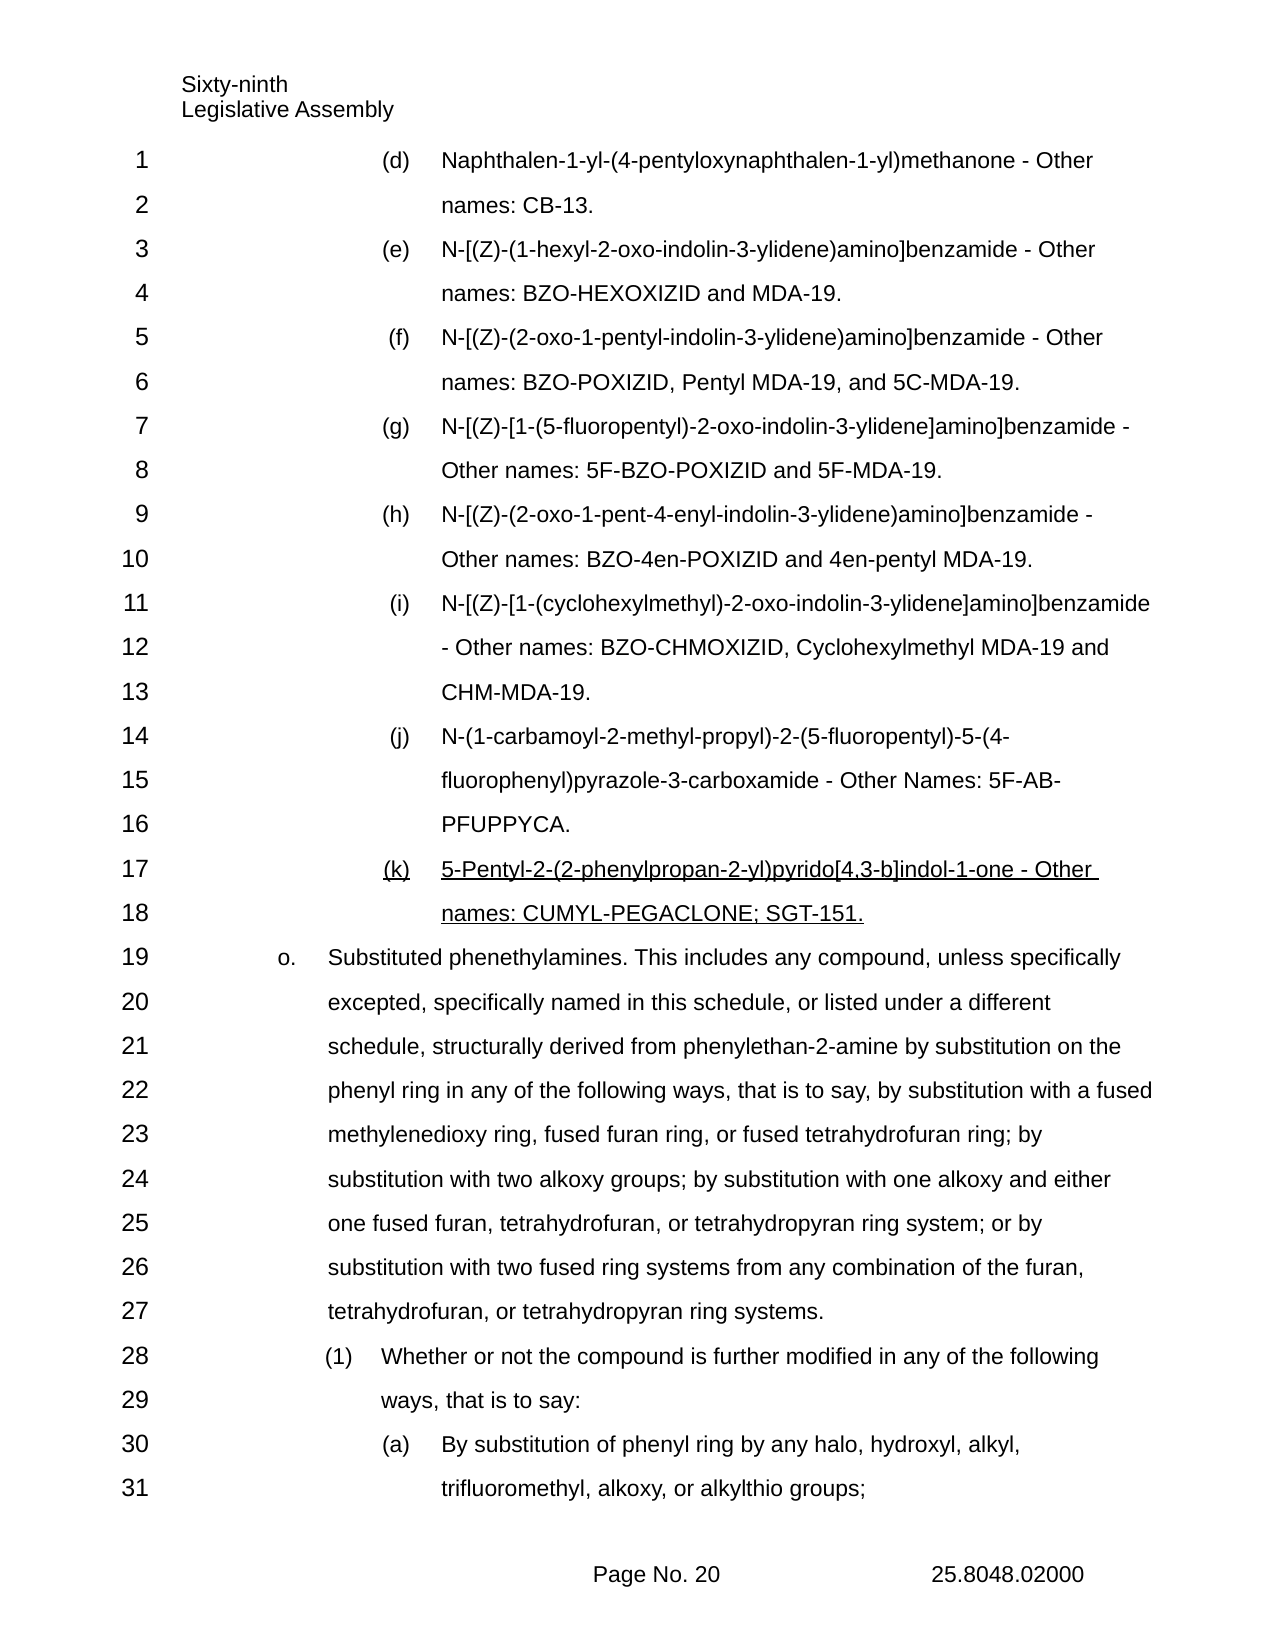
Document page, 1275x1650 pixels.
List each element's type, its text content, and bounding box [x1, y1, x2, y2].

text (1) Whether or not the compound is further modified in any of the following ways, that is to say: [181, 1329, 1154, 1417]
text o. Substituted phenethylamines. This includes any compound, unless specifically excepted, specifically named in this schedule, or listed under a different schedule, structurally derived from phenylethan-2-amine by substitution on the phenyl ring in any of the following ways, that is to say, by substitution with a fused methylenedioxy ring, fused furan ring, or fused tetrahydrofuran ring; by substitution with two alkoxy groups; by substitution with one alkoxy and either one fused furan, tetrahydrofuran, or tetrahydropyran ring system; or by substitution with two fused ring systems from any combination of the furan, tetrahydrofuran, or tetrahydropyran ring systems. [181, 930, 1154, 1329]
text (f) N-[(Z)-(2-oxo-1-pentyl-indolin-3-ylidene)amino]benzamide - Other names: BZO-POXIZID, Pentyl MDA-19, and 5C-MDA-19. [181, 310, 1154, 399]
text (a) By substitution of phenyl ring by any halo, hydroxyl, alkyl, trifluoromethyl, alkoxy, or alkylthio groups; [181, 1417, 1154, 1506]
text (e) N-[(Z)-(1-hexyl-2-oxo-indolin-3-ylidene)amino]benzamide - Other names: BZO-HEXOXIZID and MDA-19. [181, 222, 1154, 310]
text (j) N-(1-carbamoyl-2-methyl-propyl)-2-(5-fluoropentyl)-5-(4- fluorophenyl)pyrazole-3-carboxamide - Other Names: 5F-AB-PFUPPYCA. [181, 709, 1154, 842]
text (i) N-[(Z)-[1-(cyclohexylmethyl)-2-oxo-indolin-3-ylidene]amino]benzamide - Other names: BZO-CHMOXIZID, Cyclohexylmethyl MDA-19 and CHM-MDA-19. [181, 576, 1154, 709]
text (k) 5-Pentyl-2-(2-phenylpropan-2-yl)pyrido[4,3-b]indol-1-one - Other names: CUMYL-PEGACLONE; SGT-151. [181, 842, 1154, 930]
text (d) Naphthalen-1-yl-(4-pentyloxynaphthalen-1-yl)methanone - Other names: CB‑13. [181, 133, 1154, 222]
text (g) N-[(Z)-[1-(5-fluoropentyl)-2-oxo-indolin-3-ylidene]amino]benzamide - Other names: 5F-BZO-POXIZID and 5F-MDA-19. [181, 399, 1154, 487]
text (h) N-[(Z)-(2-oxo-1-pent-4-enyl-indolin-3-ylidene)amino]benzamide - Other names: BZO-4en-POXIZID and 4en-pentyl MDA-19. [181, 487, 1154, 576]
